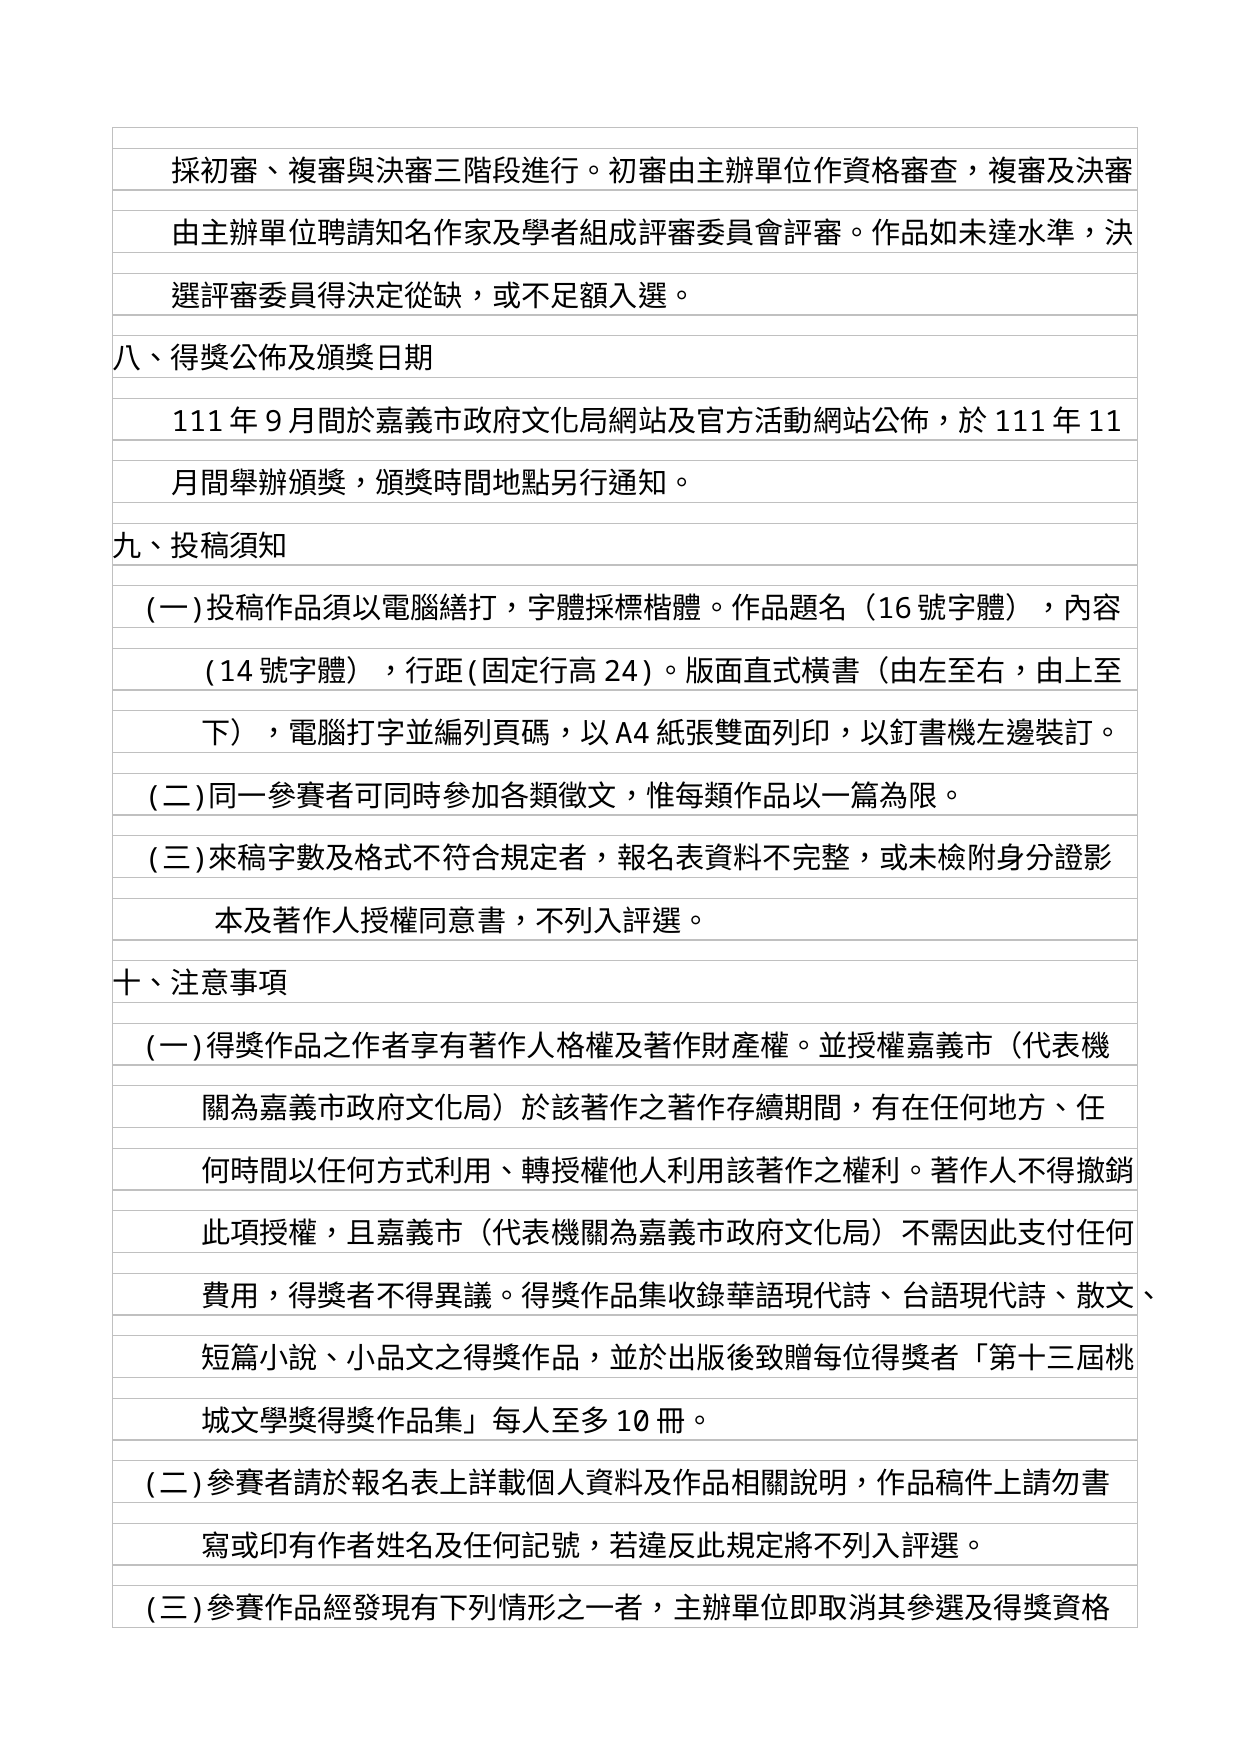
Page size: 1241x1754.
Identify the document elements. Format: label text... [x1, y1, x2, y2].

text [113, 753, 1137, 773]
text [171, 191, 1137, 210]
text [142, 628, 1137, 648]
text 下），電腦打字並編列頁碼，以A4紙張雙面列印，以釘書機左邊裝訂。 [142, 711, 1137, 752]
text 寫或印有作者姓名及任何記號，若違反此規定將不列入評選。 [201, 1524, 1137, 1564]
text 選評審委員得決定從缺，或不足額入選。 [171, 274, 1137, 314]
text 何時間以任何方式利用、轉授權他人利用該著作之權利。著作人不得撤銷此項授權，且嘉義市（代表機關為嘉義市政府文化局）不需因此支付任何費用，得獎者不得異議。得獎作品集收錄華語現代詩、台語現代詩、散文、短篇小說、小品文之得獎作品，並於出版後致贈每位得獎者「第十三屆桃城文學獎得獎作品集」每人至多10冊。 [201, 1399, 1137, 1439]
text (二)參賽者請於報名表上詳載個人資料及作品相關說明，作品稿件上請勿書 [113, 1461, 1137, 1502]
text [142, 1566, 1137, 1585]
text [113, 316, 1137, 335]
text [1138, 127, 1161, 314]
text 111年9月間於嘉義市政府文化局網站及官方活動網站公佈，於111年11 [171, 399, 1137, 439]
text 月間舉辦頒獎，頒獎時間地點另行通知。 [171, 461, 1137, 502]
text (三)參賽作品經發現有下列情形之一者，主辦單位即取消其參選及得獎資格 [142, 1586, 1137, 1627]
text [113, 1441, 1137, 1460]
text (14號字體），行距(固定行高24)。版面直式橫書（由左至右，由上至 [142, 649, 1137, 689]
text [171, 441, 1137, 460]
text 九、投稿須知 [113, 524, 1137, 564]
text 由主辦單位聘請知名作家及學者組成評審委員會評審。作品如未達水準，決 [171, 211, 1137, 252]
text 關為嘉義市政府文化局）於該著作之著作存續期間，有在任何地方、任 [201, 1086, 1137, 1127]
text [171, 128, 1137, 148]
text (二)同一參賽者可同時參加各類徵文，惟每類作品以一篇為限。 [113, 774, 1137, 814]
text [171, 378, 1137, 398]
text [142, 691, 1137, 710]
text [113, 503, 1137, 523]
text [201, 1503, 1137, 1523]
text 何時間以任何方式利用、轉授權他人利用該著作之權利。著作人不得撤銷此項授權，且嘉義市（代表機關為嘉義市政府文化局）不需因此支付任何費用，得獎者不得異議。得獎作品集收錄華語現代詩、台語現代詩、散文、短篇小說、小品文之得獎作品，並於出版後致贈每位得獎者「第十三屆桃城文學獎得獎作品集」每人至多10冊。 [201, 1149, 1137, 1189]
text 何時間以任何方式利用、轉授權他人利用該著作之權利。著作人不得撤銷此項授權，且嘉義市（代表機關為嘉義市政府文化局）不需因此支付任何費用，得獎者不得異議。得獎作品集收錄華語現代詩、台語現代詩、散文、短篇小說、小品文之得獎作品，並於出版後致贈每位得獎者「第十三屆桃城文學獎得獎作品集」每人至多10冊。 [201, 1336, 1137, 1377]
text 何時間以任何方式利用、轉授權他人利用該著作之權利。著作人不得撤銷此項授權，且嘉義市（代表機關為嘉義市政府文化局）不需因此支付任何費用，得獎者不得異議。得獎作品集收錄華語現代詩、台語現代詩、散文、短篇小說、小品文之得獎作品，並於出版後致贈每位得獎者「第十三屆桃城文學獎得獎作品集」每人至多10冊。 [201, 1316, 1137, 1335]
text [113, 1003, 1137, 1023]
text [113, 941, 1137, 960]
text 八、得獎公佈及頒獎日期 [113, 336, 1137, 377]
text 本及著作人授權同意書，不列入評選。 [113, 899, 1137, 939]
text 何時間以任何方式利用、轉授權他人利用該著作之權利。著作人不得撤銷此項授權，且嘉義市（代表機關為嘉義市政府文化局）不需因此支付任何費用，得獎者不得異議。得獎作品集收錄華語現代詩、台語現代詩、散文、短篇小說、小品文之得獎作品，並於出版後致贈每位得獎者「第十三屆桃城文學獎得獎作品集」每人至多10冊。 [201, 1211, 1137, 1252]
text (三)來稿字數及格式不符合規定者，報名表資料不完整，或未檢附身分證影 [113, 836, 1137, 877]
text 何時間以任何方式利用、轉授權他人利用該著作之權利。著作人不得撤銷此項授權，且嘉義市（代表機關為嘉義市政府文化局）不需因此支付任何費用，得獎者不得異議。得獎作品集收錄華語現代詩、台語現代詩、散文、短篇小說、小品文之得獎作品，並於出版後致贈每位得獎者「第十三屆桃城文學獎得獎作品集」每人至多10冊。 [201, 1378, 1137, 1398]
text [201, 1066, 1137, 1085]
text [171, 253, 1137, 273]
text (一)投稿作品須以電腦繕打，字體採標楷體。作品題名（16號字體），內容 [142, 586, 1137, 627]
text [142, 566, 1137, 585]
text [113, 878, 1137, 898]
text 何時間以任何方式利用、轉授權他人利用該著作之權利。著作人不得撤銷此項授權，且嘉義市（代表機關為嘉義市政府文化局）不需因此支付任何費用，得獎者不得異議。得獎作品集收錄華語現代詩、台語現代詩、散文、短篇小說、小品文之得獎作品，並於出版後致贈每位得獎者「第十三屆桃城文學獎得獎作品集」每人至多10冊。 [201, 1191, 1137, 1210]
text 何時間以任何方式利用、轉授權他人利用該著作之權利。著作人不得撤銷此項授權，且嘉義市（代表機關為嘉義市政府文化局）不需因此支付任何費用，得獎者不得異議。得獎作品集收錄華語現代詩、台語現代詩、散文、短篇小說、小品文之得獎作品，並於出版後致贈每位得獎者「第十三屆桃城文學獎得獎作品集」每人至多10冊。 [201, 1128, 1137, 1148]
text [113, 816, 1137, 835]
text 何時間以任何方式利用、轉授權他人利用該著作之權利。著作人不得撤銷此項授權，且嘉義市（代表機關為嘉義市政府文化局）不需因此支付任何費用，得獎者不得異議。得獎作品集收錄華語現代詩、台語現代詩、散文、短篇小說、小品文之得獎作品，並於出版後致贈每位得獎者「第十三屆桃城文學獎得獎作品集」每人至多10冊。 [201, 1274, 1137, 1314]
text 採初審、複審與決審三階段進行。初審由主辦單位作資格審查，複審及決審 [171, 149, 1137, 189]
text (一)得獎作品之作者享有著作人格權及著作財產權。並授權嘉義市（代表機 [113, 1024, 1137, 1064]
text [1138, 1564, 1161, 1627]
text 十、注意事項 [113, 961, 1137, 1002]
text 何時間以任何方式利用、轉授權他人利用該著作之權利。著作人不得撤銷此項授權，且嘉義市（代表機關為嘉義市政府文化局）不需因此支付任何費用，得獎者不得異議。得獎作品集收錄華語現代詩、台語現代詩、散文、短篇小說、小品文之得獎作品，並於出版後致贈每位得獎者「第十三屆桃城文學獎得獎作品集」每人至多10冊。 [201, 1253, 1137, 1273]
